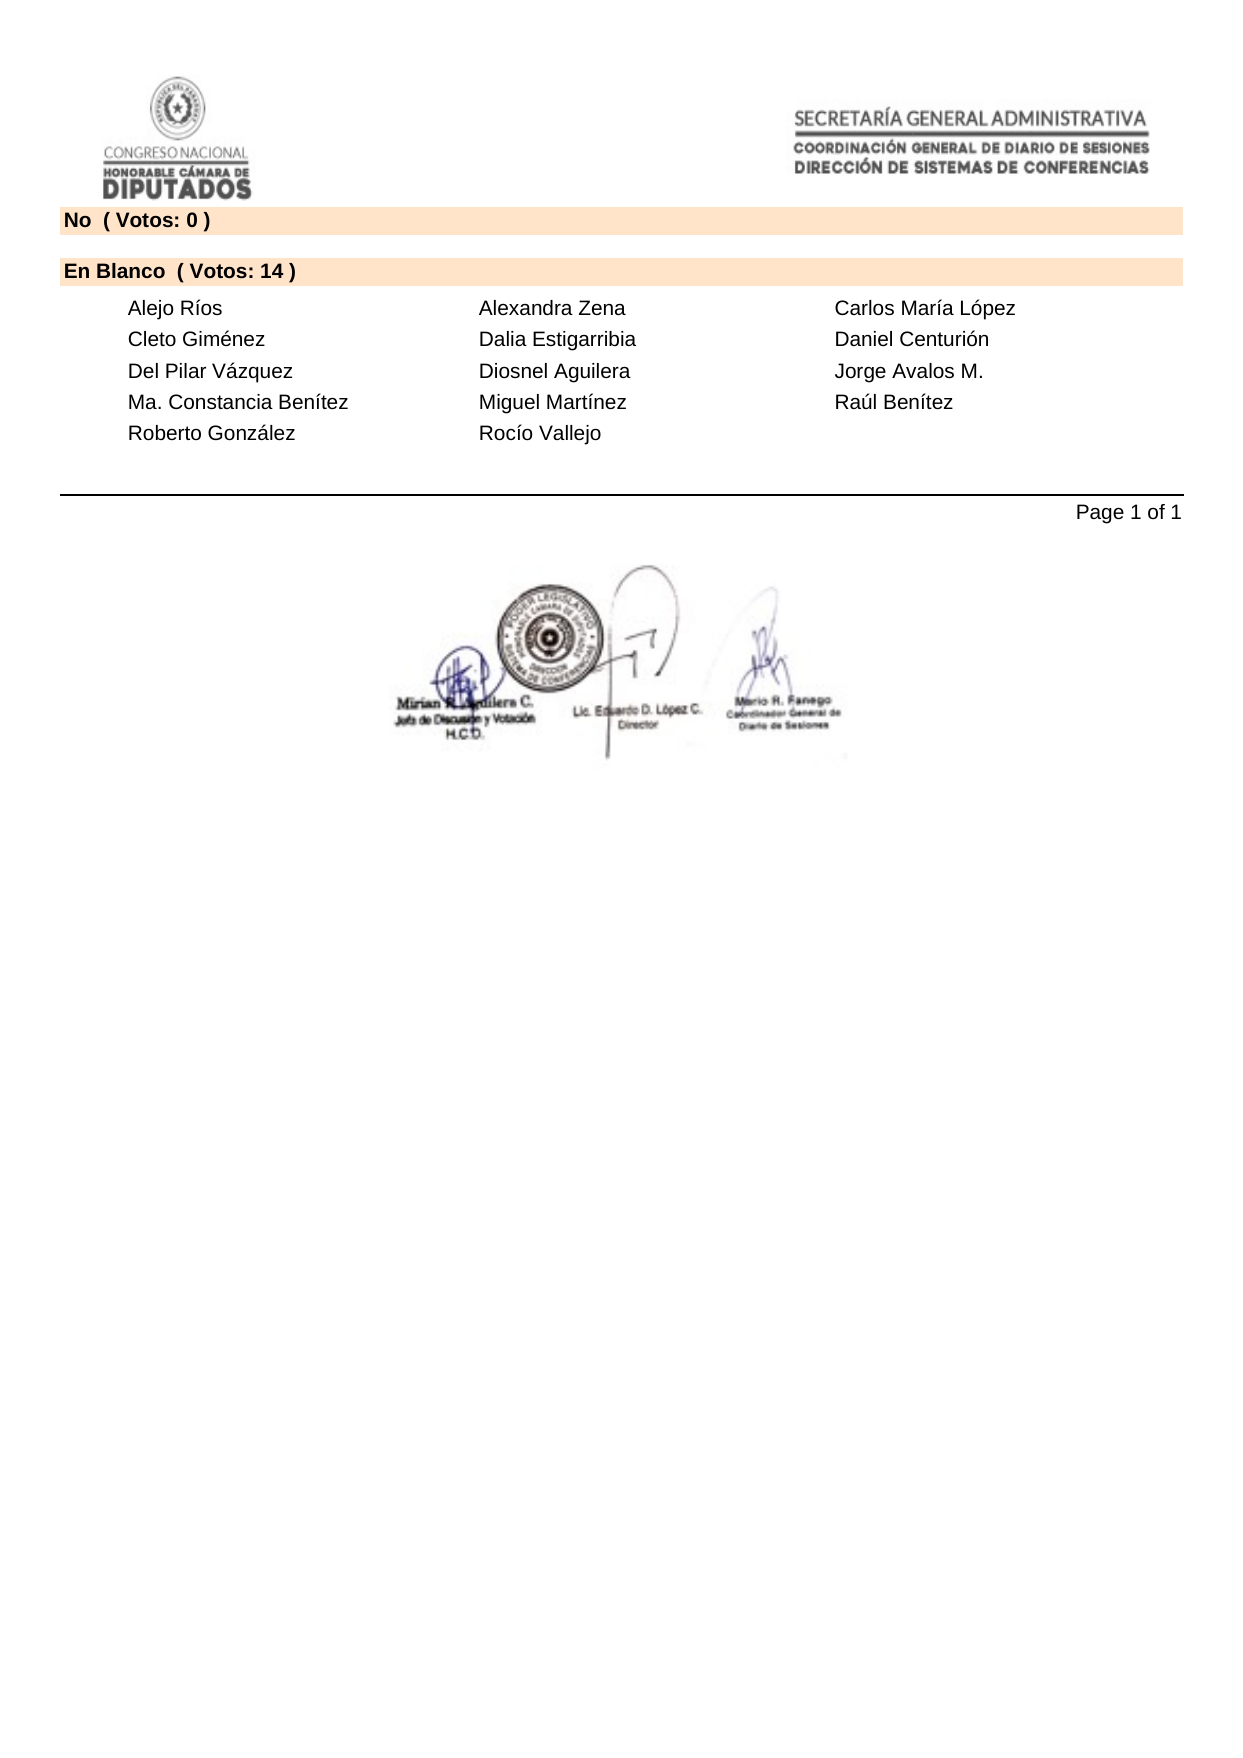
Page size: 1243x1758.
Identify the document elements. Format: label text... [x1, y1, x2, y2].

table_cell Dalia Estigarribia [476, 326, 815, 354]
table_cell No ( Votos: 0 ) [60, 207, 1183, 235]
table_cell [1184, 449, 1189, 466]
table_cell Cleto Giménez [125, 326, 462, 354]
table_cell [476, 449, 815, 466]
table_cell [1184, 389, 1189, 417]
table_cell [1184, 466, 1189, 494]
table_cell [1184, 286, 1189, 295]
table_cell [60, 286, 1183, 295]
table_cell [125, 466, 462, 494]
table_cell [1184, 258, 1189, 286]
table_cell Page 1 of 1 [827, 499, 1183, 533]
table_cell [1184, 295, 1189, 323]
table_cell Miguel Martínez [476, 389, 815, 417]
table_cell [1184, 358, 1189, 386]
table_cell [125, 449, 462, 466]
table_cell Carlos María López [831, 295, 1168, 323]
table_cell [1184, 499, 1189, 533]
table_cell [462, 295, 476, 494]
table_cell [476, 466, 815, 494]
table_cell [60, 295, 124, 494]
table_cell [60, 499, 827, 533]
table_cell [1184, 326, 1189, 354]
table_cell En Blanco ( Votos: 14 ) [60, 258, 1183, 286]
table_cell [60, 235, 1183, 258]
table_cell Del Pilar Vázquez [125, 358, 462, 386]
table_cell Ma. Constancia Benítez [125, 389, 462, 417]
table_cell Alejo Ríos [125, 295, 462, 323]
table_cell [1184, 420, 1189, 449]
table_cell [1168, 295, 1183, 494]
table_cell [1184, 235, 1189, 258]
table_cell Daniel Centurión [831, 326, 1168, 354]
table_cell Rocío Vallejo [476, 420, 815, 449]
table_cell Jorge Avalos M. [831, 358, 1168, 386]
table_cell [1184, 207, 1189, 235]
table_cell Raúl Benítez [831, 389, 1168, 417]
table_cell Alexandra Zena [476, 295, 815, 323]
table_cell [831, 417, 1168, 494]
table_cell Diosnel Aguilera [476, 358, 815, 386]
table_cell Roberto González [125, 420, 462, 449]
table_cell [815, 295, 831, 494]
